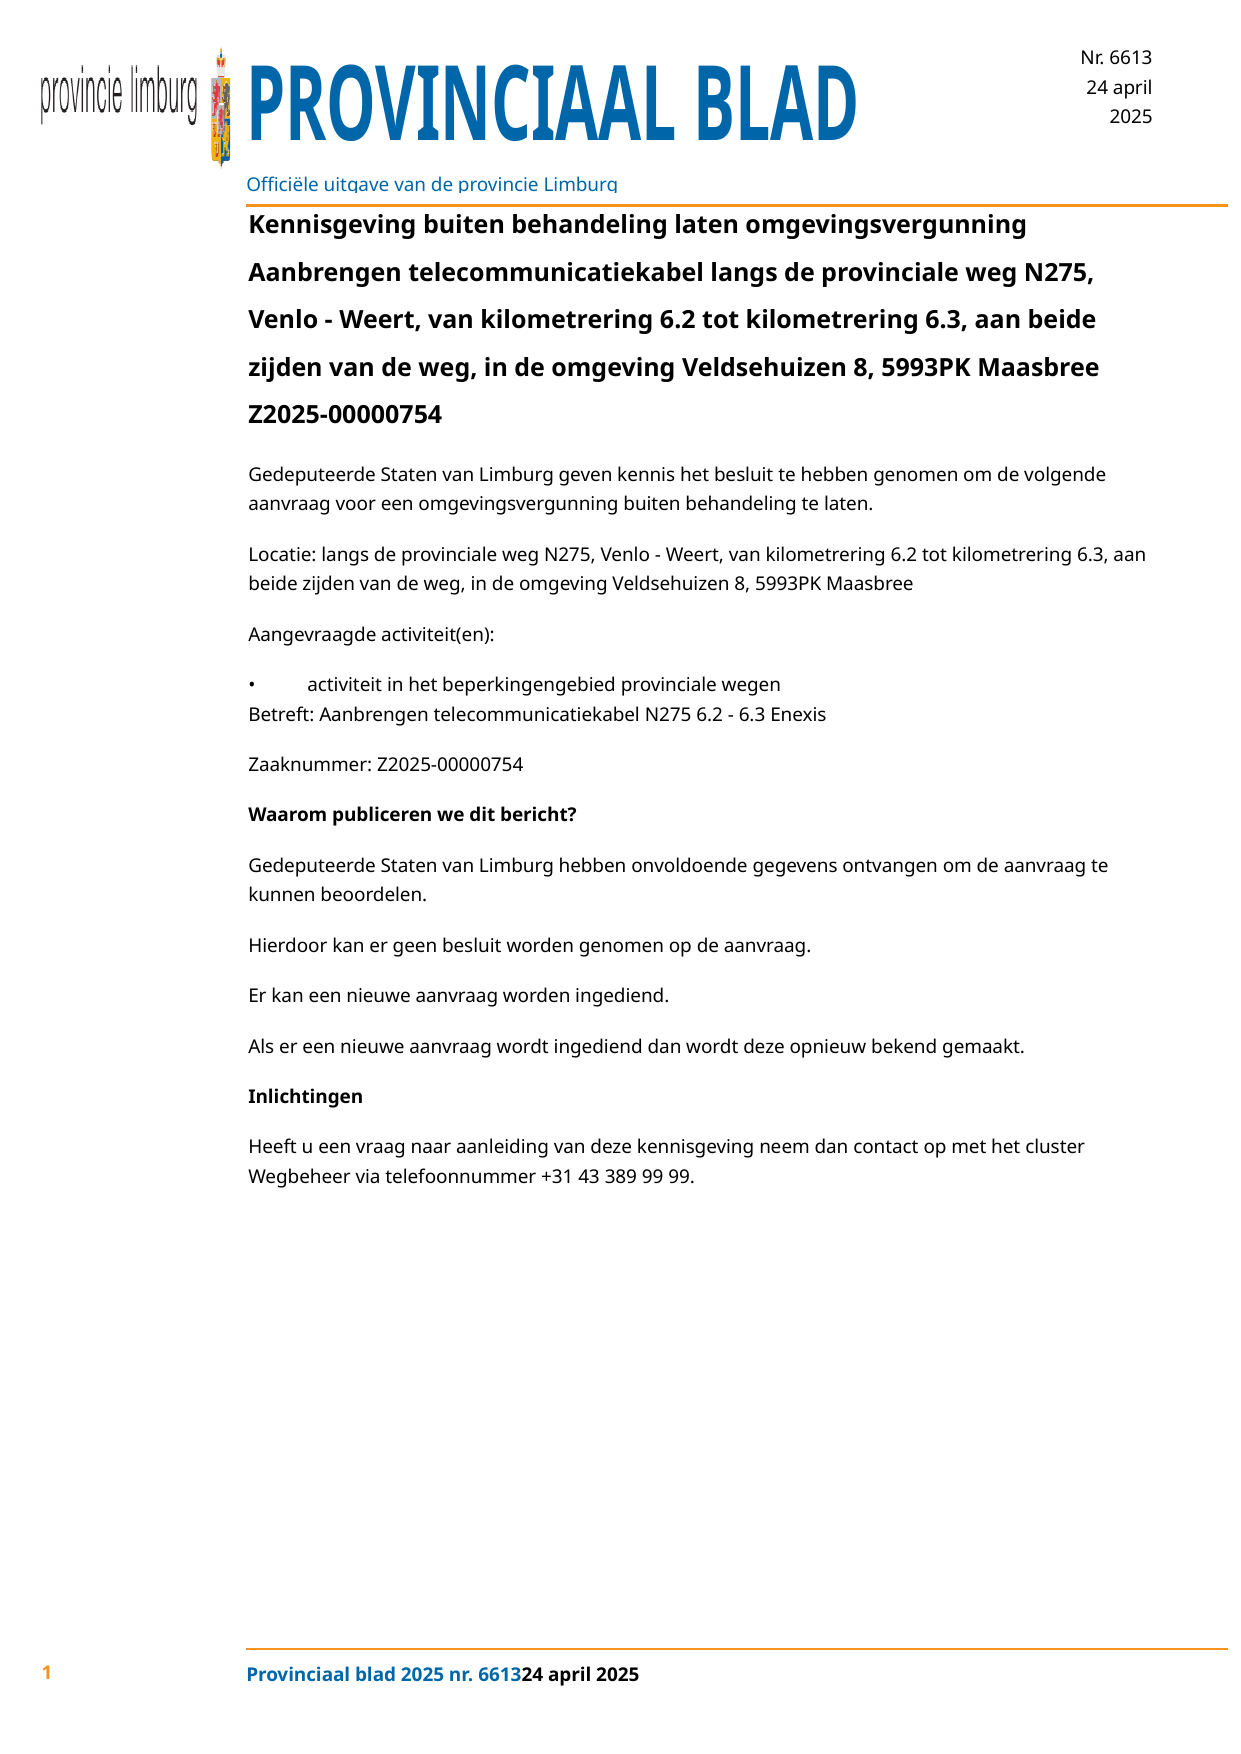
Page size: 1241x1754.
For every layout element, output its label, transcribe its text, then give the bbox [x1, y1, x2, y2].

text Kennisgeving buiten behandeling laten omgevingsvergunning Aanbrengen telecommunicatiekabel langs de provinciale weg N275, Venlo - Weert, van kilometrering 6.2 tot kilometrering 6.3, aan beide zijden van de weg, in de omgeving Veldsehuizen 8, 5993PK Maasbree Z2025-00000754 [248, 207, 1152, 431]
list activiteit in het beperkingengebied provinciale wegen [248, 671, 1152, 697]
text Als er een nieuwe aanvraag wordt ingediend dan wordt deze opnieuw bekend gemaakt. [248, 1033, 1152, 1058]
text Gedeputeerde Staten van Limburg geven kennis het besluit te hebben genomen om de volgende aanvraag voor een omgevingsvergunning buiten behandeling te laten. [248, 461, 1152, 516]
text Aangevraagde activiteit(en): [248, 621, 1152, 646]
text Waarom publiceren we dit bericht? [248, 802, 1152, 827]
text Gedeputeerde Staten van Limburg hebben onvoldoende gegevens ontvangen om de aanvraag te kunnen beoordelen. [248, 852, 1152, 907]
text Inlichtingen [248, 1083, 1152, 1109]
text Locatie: langs de provinciale weg N275, Venlo - Weert, van kilometrering 6.2 tot kilometrering 6.3, aan beide zijden van de weg, in de omgeving Veldsehuizen 8, 5993PK Maasbree [248, 541, 1152, 596]
text Zaaknummer: Z2025-00000754 [248, 751, 1152, 777]
picture [41, 47, 231, 172]
text Betreft: Aanbrengen telecommunicatiekabel N275 6.2 - 6.3 Enexis [248, 701, 1152, 726]
text Hierdoor kan er geen besluit worden genomen op de aanvraag. [248, 932, 1152, 958]
text Heeft u een vraag naar aanleiding van deze kennisgeving neem dan contact op met het cluster Wegbeheer via telefoonnummer +31 43 389 99 99. [248, 1134, 1152, 1189]
text Er kan een nieuwe aanvraag worden ingediend. [248, 982, 1152, 1008]
